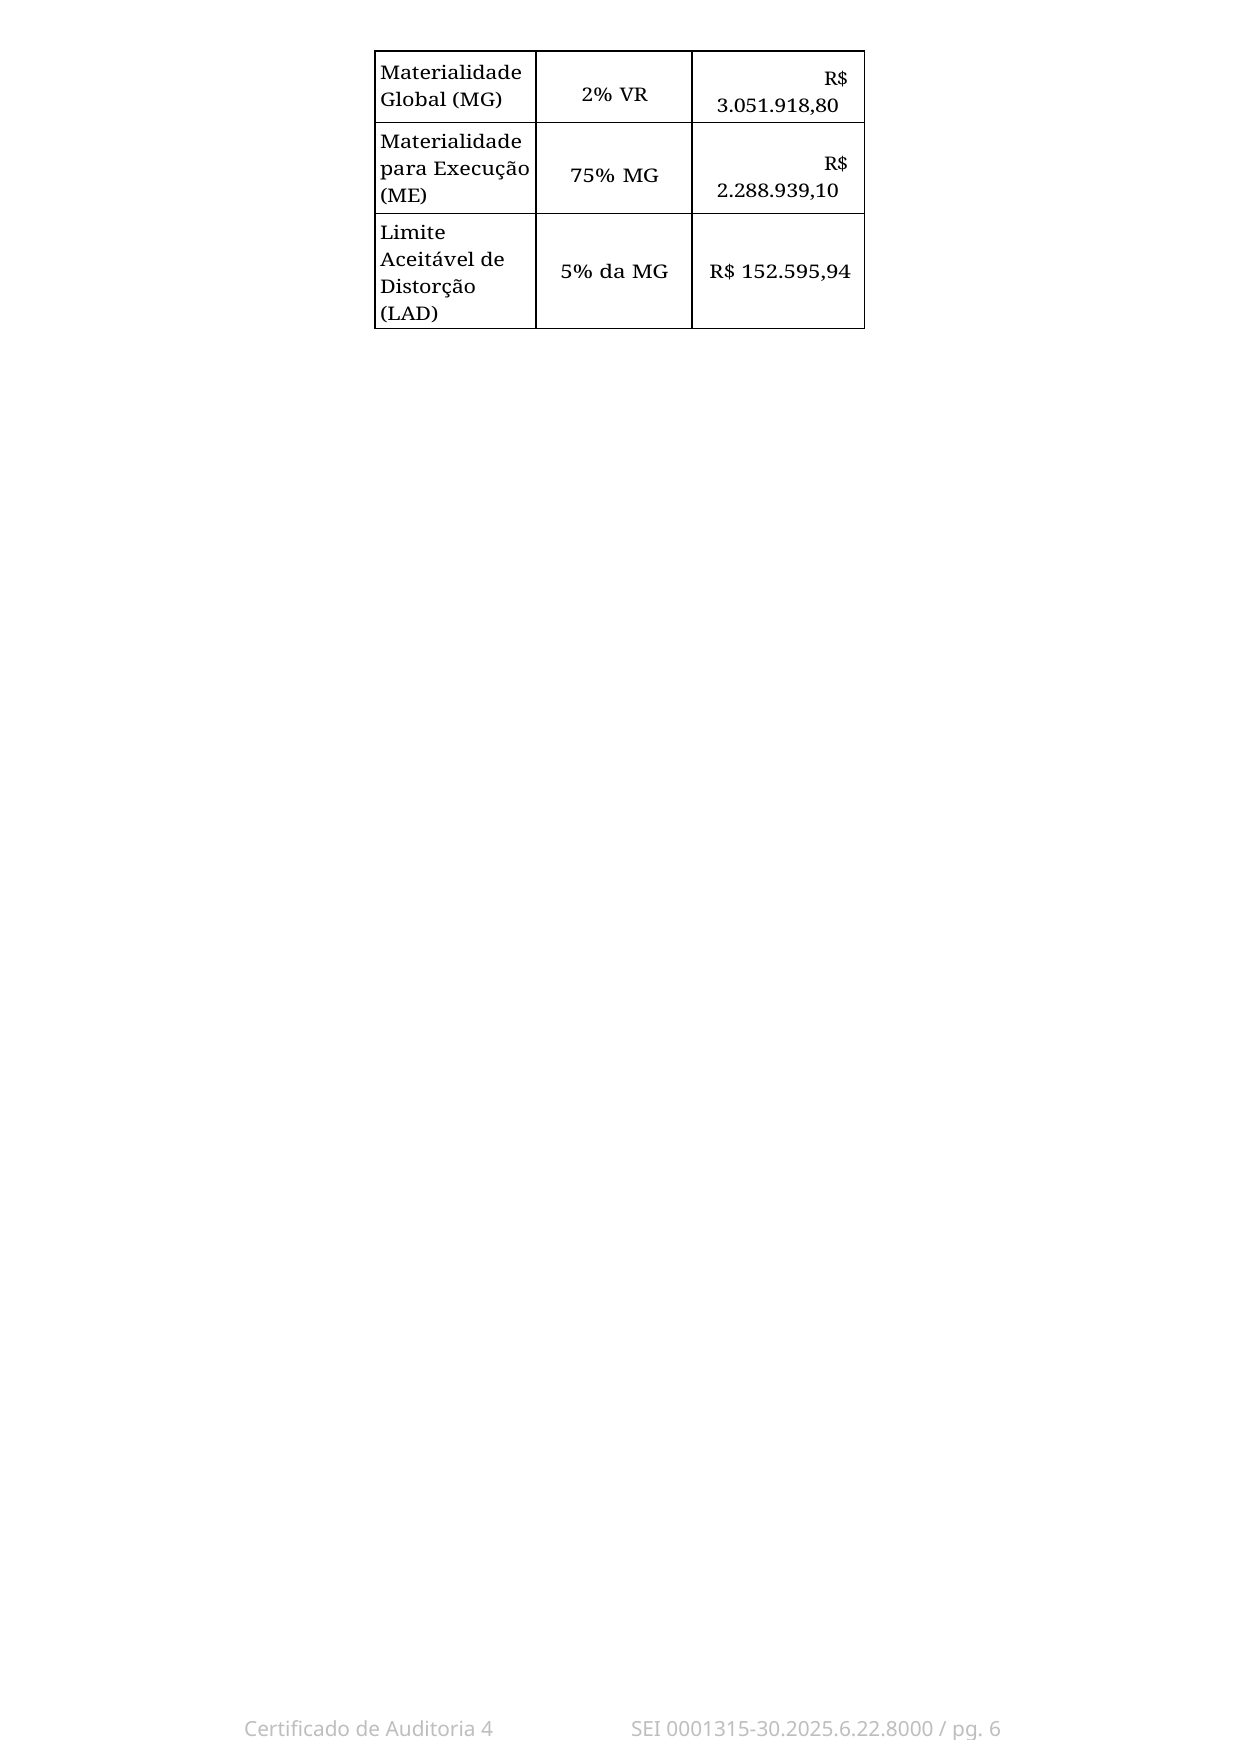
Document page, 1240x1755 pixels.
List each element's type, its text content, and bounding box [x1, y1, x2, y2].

table_cell Materialidade Global (MG) [376, 52, 535, 122]
table_cell 75% MG [537, 123, 691, 212]
table_cell 5% da MG [537, 214, 691, 327]
table_cell 2% VR [537, 52, 691, 122]
table_cell Materialidade para Execução (ME) [376, 123, 535, 212]
table_cell R$ 2.288.939,10 [693, 123, 864, 212]
table_cell Limite Aceitável de Distorção (LAD) [376, 214, 535, 327]
table_cell R$ 152.595,94 [693, 214, 864, 327]
table_cell R$ 3.051.918,80 [693, 52, 864, 122]
